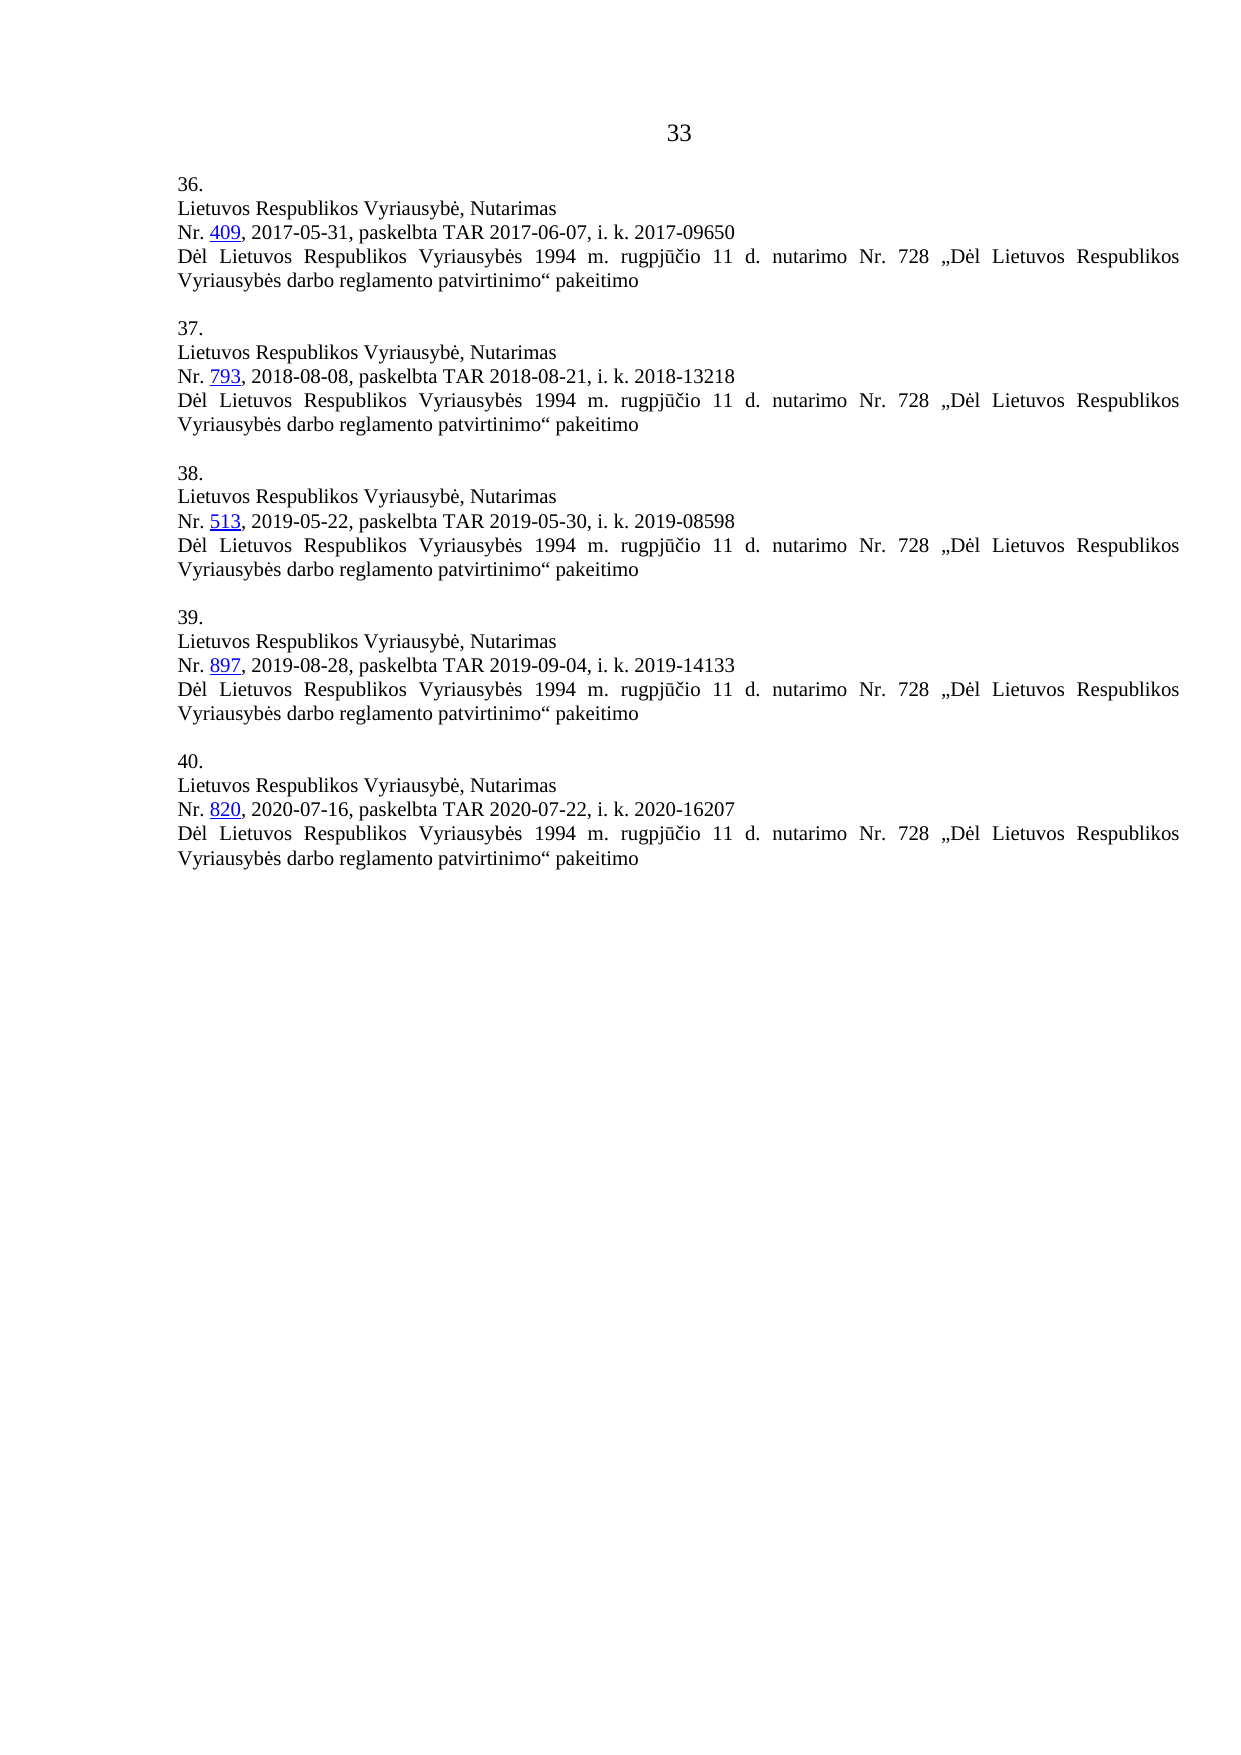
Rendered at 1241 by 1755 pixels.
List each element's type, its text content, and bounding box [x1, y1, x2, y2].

text 37. [177, 316, 1181, 340]
text Nr. 409, 2017-05-31, paskelbta TAR 2017-06-07, i. k. 2017-09650 [177, 220, 1181, 244]
text Lietuvos Respublikos Vyriausybė, Nutarimas [177, 773, 1181, 797]
text Dėl Lietuvos Respublikos Vyriausybės 1994 m. rugpjūčio 11 d. nutarimo Nr. 728 „Dėl Lietuvos Respublikos Vyriausybės darbo reglamento patvirtinimo“ pakeitimo [177, 388, 1181, 436]
text Dėl Lietuvos Respublikos Vyriausybės 1994 m. rugpjūčio 11 d. nutarimo Nr. 728 „Dėl Lietuvos Respublikos Vyriausybės darbo reglamento patvirtinimo“ pakeitimo [177, 677, 1181, 725]
text Nr. 513, 2019-05-22, paskelbta TAR 2019-05-30, i. k. 2019-08598 [177, 508, 1181, 533]
text Lietuvos Respublikos Vyriausybė, Nutarimas [177, 340, 1181, 364]
text 36. [177, 172, 1181, 196]
text Dėl Lietuvos Respublikos Vyriausybės 1994 m. rugpjūčio 11 d. nutarimo Nr. 728 „Dėl Lietuvos Respublikos Vyriausybės darbo reglamento patvirtinimo“ pakeitimo [177, 821, 1181, 869]
text Dėl Lietuvos Respublikos Vyriausybės 1994 m. rugpjūčio 11 d. nutarimo Nr. 728 „Dėl Lietuvos Respublikos Vyriausybės darbo reglamento patvirtinimo“ pakeitimo [177, 244, 1181, 292]
text Nr. 793, 2018-08-08, paskelbta TAR 2018-08-21, i. k. 2018-13218 [177, 364, 1181, 388]
text Nr. 820, 2020-07-16, paskelbta TAR 2020-07-22, i. k. 2020-16207 [177, 797, 1181, 821]
text 39. [177, 605, 1181, 629]
text Lietuvos Respublikos Vyriausybė, Nutarimas [177, 629, 1181, 653]
text Nr. 897, 2019-08-28, paskelbta TAR 2019-09-04, i. k. 2019-14133 [177, 653, 1181, 677]
text Lietuvos Respublikos Vyriausybė, Nutarimas [177, 484, 1181, 508]
text Dėl Lietuvos Respublikos Vyriausybės 1994 m. rugpjūčio 11 d. nutarimo Nr. 728 „Dėl Lietuvos Respublikos Vyriausybės darbo reglamento patvirtinimo“ pakeitimo [177, 533, 1181, 581]
text 38. [177, 460, 1181, 484]
text Lietuvos Respublikos Vyriausybė, Nutarimas [177, 196, 1181, 220]
text 40. [177, 749, 1181, 773]
